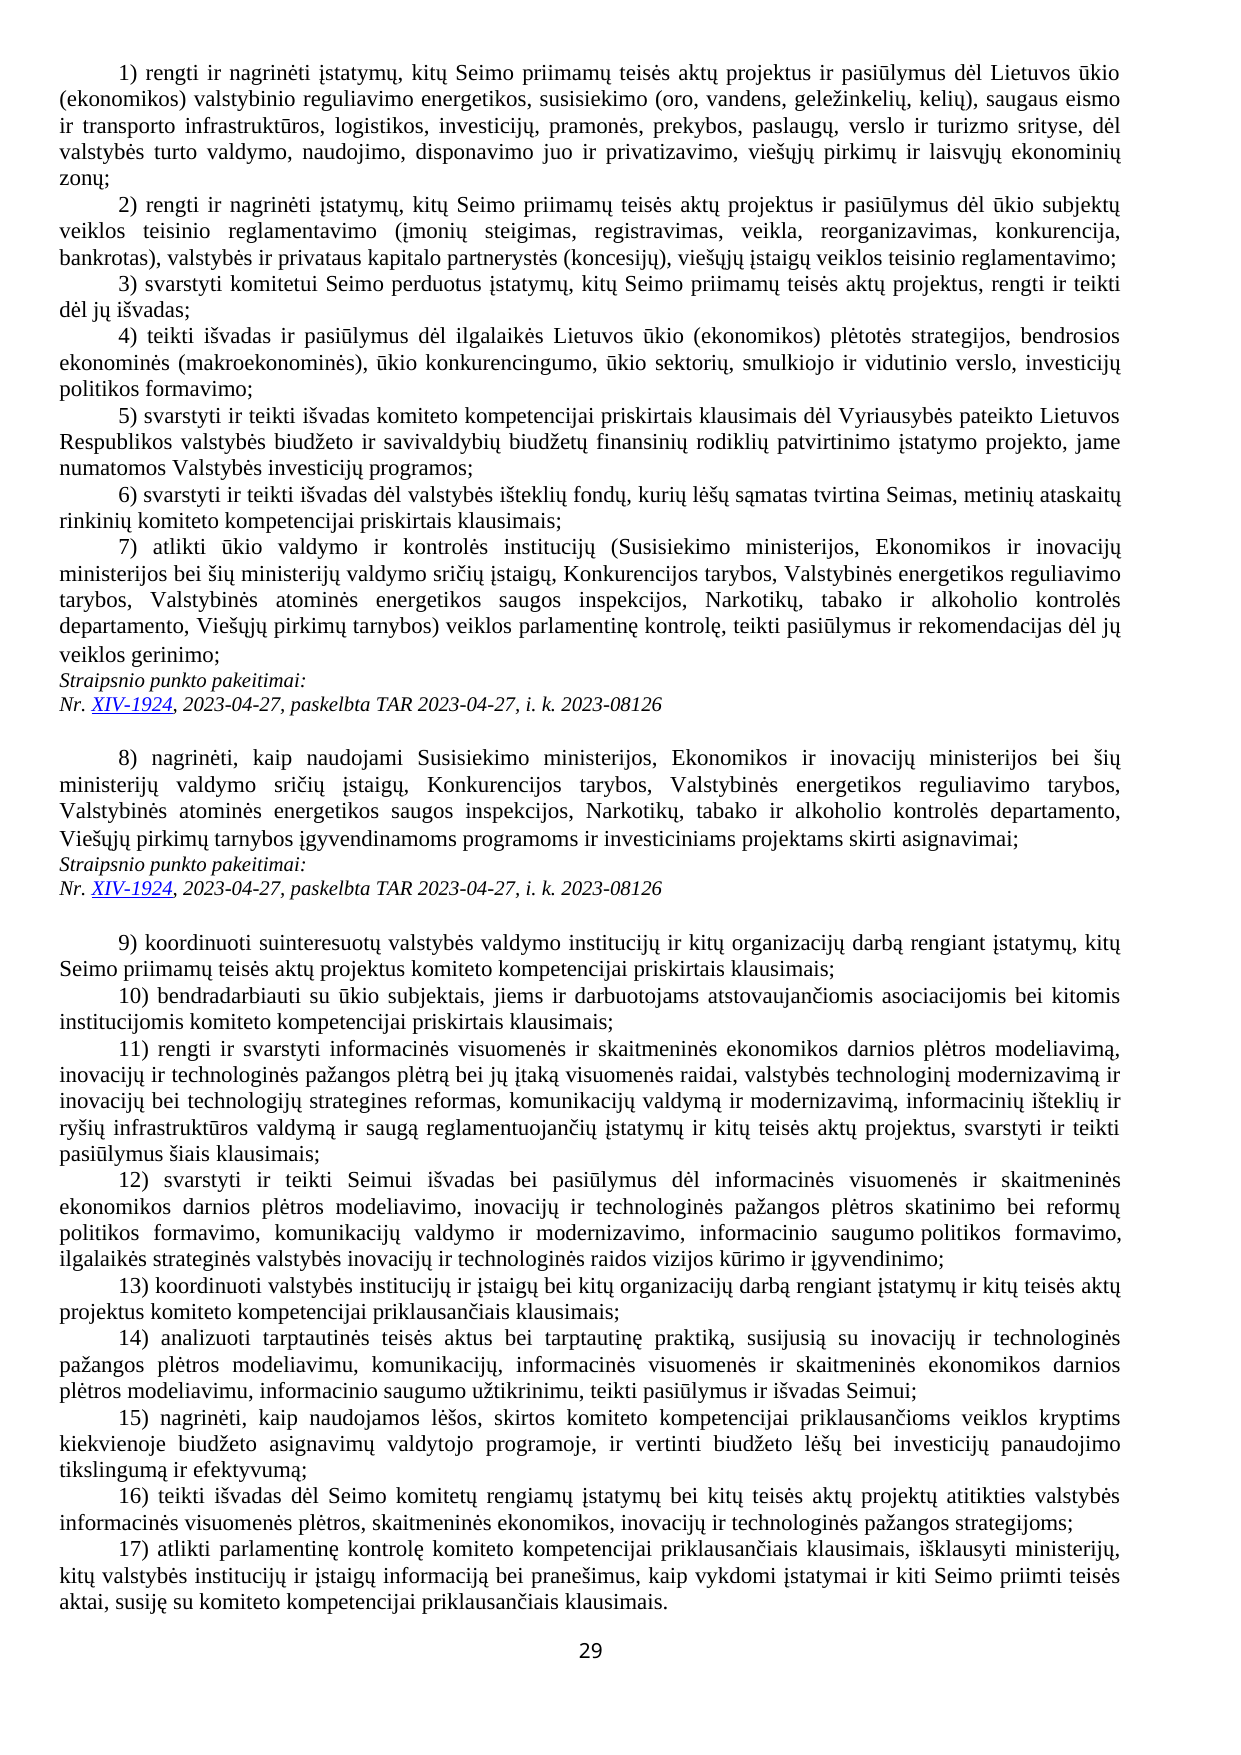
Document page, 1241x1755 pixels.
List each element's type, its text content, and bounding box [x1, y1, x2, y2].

text Straipsnio punkto pakeitimai: [59, 852, 1122, 876]
text 10) bendradarbiauti su ūkio subjektais, jiems ir darbuotojams atstovaujančiomis asociacijomis bei kitomis institucijomis komiteto kompetencijai priskirtais klausimais; [59, 982, 1122, 1034]
text 7) atlikti ūkio valdymo ir kontrolės institucijų (Susisiekimo ministerijos, Ekonomikos ir inovacijų ministerijos bei šių ministerijų valdymo sričių įstaigų, Konkurencijos tarybos, Valstybinės energetikos reguliavimo tarybos, Valstybinės atominės energetikos saugos inspekcijos, Narkotikų, tabako ir alkoholio kontrolės departamento, Viešųjų pirkimų tarnybos) veiklos parlamentinę kontrolę, teikti pasiūlymus ir rekomendacijas dėl jų veiklos gerinimo; [59, 533, 1122, 668]
text 12) svarstyti ir teikti Seimui išvadas bei pasiūlymus dėl informacinės visuomenės ir skaitmeninės ekonomikos darnios plėtros modeliavimo, inovacijų ir technologinės pažangos plėtros skatinimo bei reformų politikos formavimo, komunikacijų valdymo ir modernizavimo, informacinio saugumo politikos formavimo, ilgalaikės strateginės valstybės inovacijų ir technologinės raidos vizijos kūrimo ir įgyvendinimo; [59, 1166, 1122, 1272]
text 8) nagrinėti, kaip naudojami Susisiekimo ministerijos, Ekonomikos ir inovacijų ministerijos bei šių ministerijų valdymo sričių įstaigų, Konkurencijos tarybos, Valstybinės energetikos reguliavimo tarybos, Valstybinės atominės energetikos saugos inspekcijos, Narkotikų, tabako ir alkoholio kontrolės departamento, Viešųjų pirkimų tarnybos įgyvendinamoms programoms ir investiciniams projektams skirti asignavimai; [59, 744, 1122, 852]
text Straipsnio punkto pakeitimai: [59, 668, 1122, 692]
text Nr. XIV-1924, 2023-04-27, paskelbta TAR 2023-04-27, i. k. 2023-08126 [59, 692, 1122, 716]
text 3) svarstyti komitetui Seimo perduotus įstatymų, kitų Seimo priimamų teisės aktų projektus, rengti ir teikti dėl jų išvadas; [59, 270, 1122, 323]
text 15) nagrinėti, kaip naudojamos lėšos, skirtos komiteto kompetencijai priklausančioms veiklos kryptims kiekvienoje biudžeto asignavimų valdytojo programoje, ir vertinti biudžeto lėšų bei investicijų panaudojimo tikslingumą ir efektyvumą; [59, 1403, 1122, 1483]
text 1) rengti ir nagrinėti įstatymų, kitų Seimo priimamų teisės aktų projektus ir pasiūlymus dėl Lietuvos ūkio (ekonomikos) valstybinio reguliavimo energetikos, susisiekimo (oro, vandens, geležinkelių, kelių), saugaus eismo ir transporto infrastruktūros, logistikos, investicijų, pramonės, prekybos, paslaugų, verslo ir turizmo srityse, dėl valstybės turto valdymo, naudojimo, disponavimo juo ir privatizavimo, viešųjų pirkimų ir laisvųjų ekonominių zonų; [59, 59, 1122, 191]
text Nr. XIV-1924, 2023-04-27, paskelbta TAR 2023-04-27, i. k. 2023-08126 [59, 876, 1122, 900]
text 14) analizuoti tarptautinės teisės aktus bei tarptautinę praktiką, susijusią su inovacijų ir technologinės pažangos plėtros modeliavimu, komunikacijų, informacinės visuomenės ir skaitmeninės ekonomikos darnios plėtros modeliavimu, informacinio saugumo užtikrinimu, teikti pasiūlymus ir išvadas Seimui; [59, 1324, 1122, 1403]
text 4) teikti išvadas ir pasiūlymus dėl ilgalaikės Lietuvos ūkio (ekonomikos) plėtotės strategijos, bendrosios ekonominės (makroekonominės), ūkio konkurencingumo, ūkio sektorių, smulkiojo ir vidutinio verslo, investicijų politikos formavimo; [59, 323, 1122, 402]
text 2) rengti ir nagrinėti įstatymų, kitų Seimo priimamų teisės aktų projektus ir pasiūlymus dėl ūkio subjektų veiklos teisinio reglamentavimo (įmonių steigimas, registravimas, veikla, reorganizavimas, konkurencija, bankrotas), valstybės ir privataus kapitalo partnerystės (koncesijų), viešųjų įstaigų veiklos teisinio reglamentavimo; [59, 191, 1122, 270]
text 13) koordinuoti valstybės institucijų ir įstaigų bei kitų organizacijų darbą rengiant įstatymų ir kitų teisės aktų projektus komiteto kompetencijai priklausančiais klausimais; [59, 1272, 1122, 1324]
text 17) atlikti parlamentinę kontrolę komiteto kompetencijai priklausančiais klausimais, išklausyti ministerijų, kitų valstybės institucijų ir įstaigų informaciją bei pranešimus, kaip vykdomi įstatymai ir kiti Seimo priimti teisės aktai, susiję su komiteto kompetencijai priklausančiais klausimais. [59, 1535, 1122, 1614]
text 16) teikti išvadas dėl Seimo komitetų rengiamų įstatymų bei kitų teisės aktų projektų atitikties valstybės informacinės visuomenės plėtros, skaitmeninės ekonomikos, inovacijų ir technologinės pažangos strategijoms; [59, 1483, 1122, 1535]
text 6) svarstyti ir teikti išvadas dėl valstybės išteklių fondų, kurių lėšų sąmatas tvirtina Seimas, metinių ataskaitų rinkinių komiteto kompetencijai priskirtais klausimais; [59, 481, 1122, 533]
text 11) rengti ir svarstyti informacinės visuomenės ir skaitmeninės ekonomikos darnios plėtros modeliavimą, inovacijų ir technologinės pažangos plėtrą bei jų įtaką visuomenės raidai, valstybės technologinį modernizavimą ir inovacijų bei technologijų strategines reformas, komunikacijų valdymą ir modernizavimą, informacinių išteklių ir ryšių infrastruktūros valdymą ir saugą reglamentuojančių įstatymų ir kitų teisės aktų projektus, svarstyti ir teikti pasiūlymus šiais klausimais; [59, 1034, 1122, 1166]
text 9) koordinuoti suinteresuotų valstybės valdymo institucijų ir kitų organizacijų darbą rengiant įstatymų, kitų Seimo priimamų teisės aktų projektus komiteto kompetencijai priskirtais klausimais; [59, 929, 1122, 982]
text 5) svarstyti ir teikti išvadas komiteto kompetencijai priskirtais klausimais dėl Vyriausybės pateikto Lietuvos Respublikos valstybės biudžeto ir savivaldybių biudžetų finansinių rodiklių patvirtinimo įstatymo projekto, jame numatomos Valstybės investicijų programos; [59, 402, 1122, 481]
